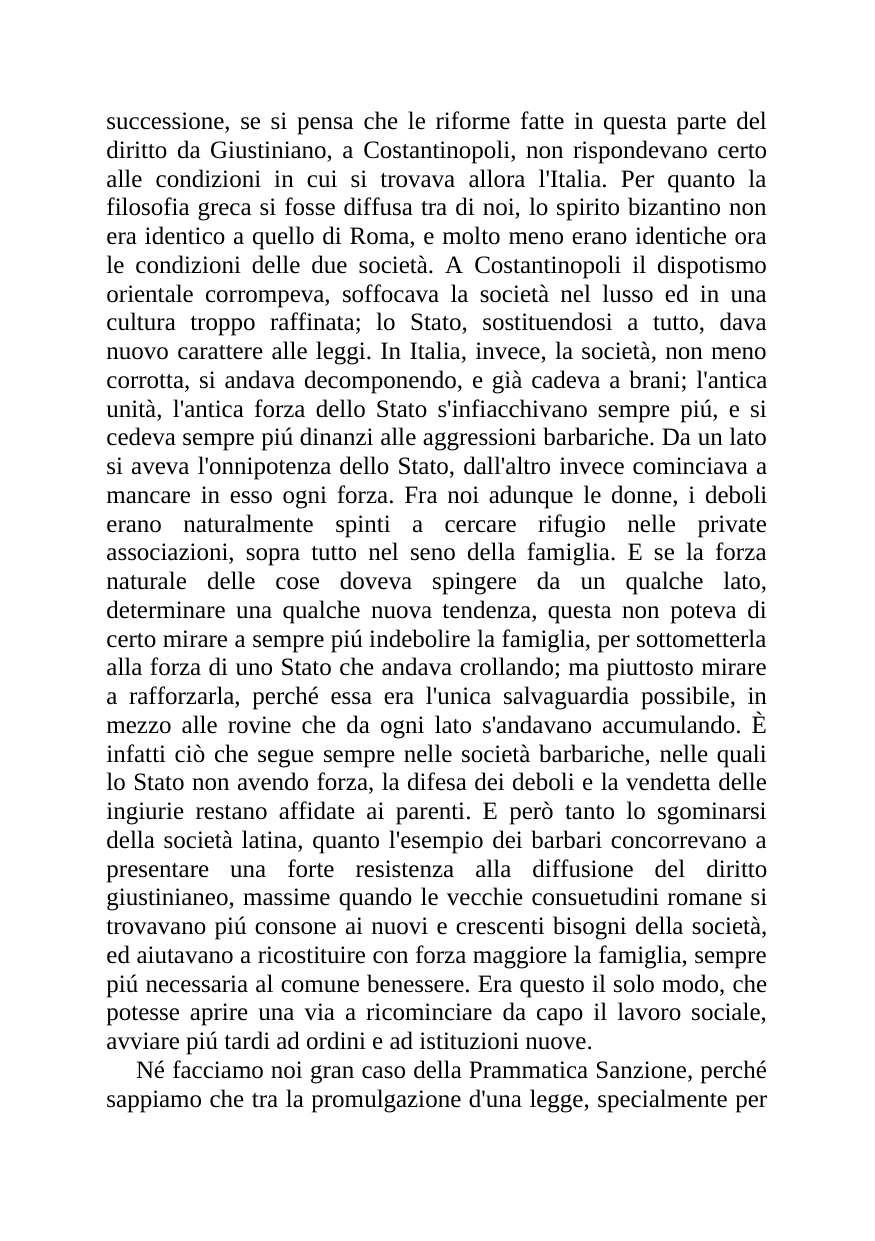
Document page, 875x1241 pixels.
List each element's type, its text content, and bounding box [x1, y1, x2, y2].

text Né facciamo noi gran caso della Prammatica Sanzione, perché sappiamo che tra la promulgazione d'una legge, specialmente per [106, 1055, 768, 1112]
text successione, se si pensa che le riforme fatte in questa parte del diritto da Giustiniano, a Costantinopoli, non rispondevano certo alle condizioni in cui si trovava allora l'Italia. Per quanto la filosofia greca si fosse diffusa tra di noi, lo spirito bizantino non era identico a quello di Roma, e molto meno erano identiche ora le condizioni delle due società. A Costantinopoli il dispotismo orientale corrompeva, soffocava la società nel lusso ed in una cultura troppo raffinata; lo Stato, sostituendosi a tutto, dava nuovo carattere alle leggi. In Italia, invece, la società, non meno corrotta, si andava decomponendo, e già cadeva a brani; l'antica unità, l'antica forza dello Stato s'infiacchivano sempre piú, e si cedeva sempre piú dinanzi alle aggressioni barbariche. Da un lato si aveva l'onnipotenza dello Stato, dall'altro invece cominciava a mancare in esso ogni forza. Fra noi adunque le donne, i deboli erano naturalmente spinti a cercare rifugio nelle private associazioni, sopra tutto nel seno della famiglia. E se la forza naturale delle cose doveva spingere da un qualche lato, determinare una qualche nuova tendenza, questa non poteva di certo mirare a sempre piú indebolire la famiglia, per sottometterla alla forza di uno Stato che andava crollando; ma piuttosto mirare a rafforzarla, perché essa era l'unica salvaguardia possibile, in mezzo alle rovine che da ogni lato s'andavano accumulando. È infatti ciò che segue sempre nelle società barbariche, nelle quali lo Stato non avendo forza, la difesa dei deboli e la vendetta delle ingiurie restano affidate ai parenti. E però tanto lo sgominarsi della società latina, quanto l'esempio dei barbari concorrevano a presentare una forte resistenza alla diffusione del diritto giustinianeo, massime quando le vecchie consuetudini romane si trovavano piú consone ai nuovi e crescenti bisogni della società, ed aiutavano a ricostituire con forza maggiore la famiglia, sempre piú necessaria al comune benessere. Era questo il solo modo, che potesse aprire una via a ricominciare da capo il lavoro sociale, avviare piú tardi ad ordini e ad istituzioni nuove. [106, 106, 768, 1055]
